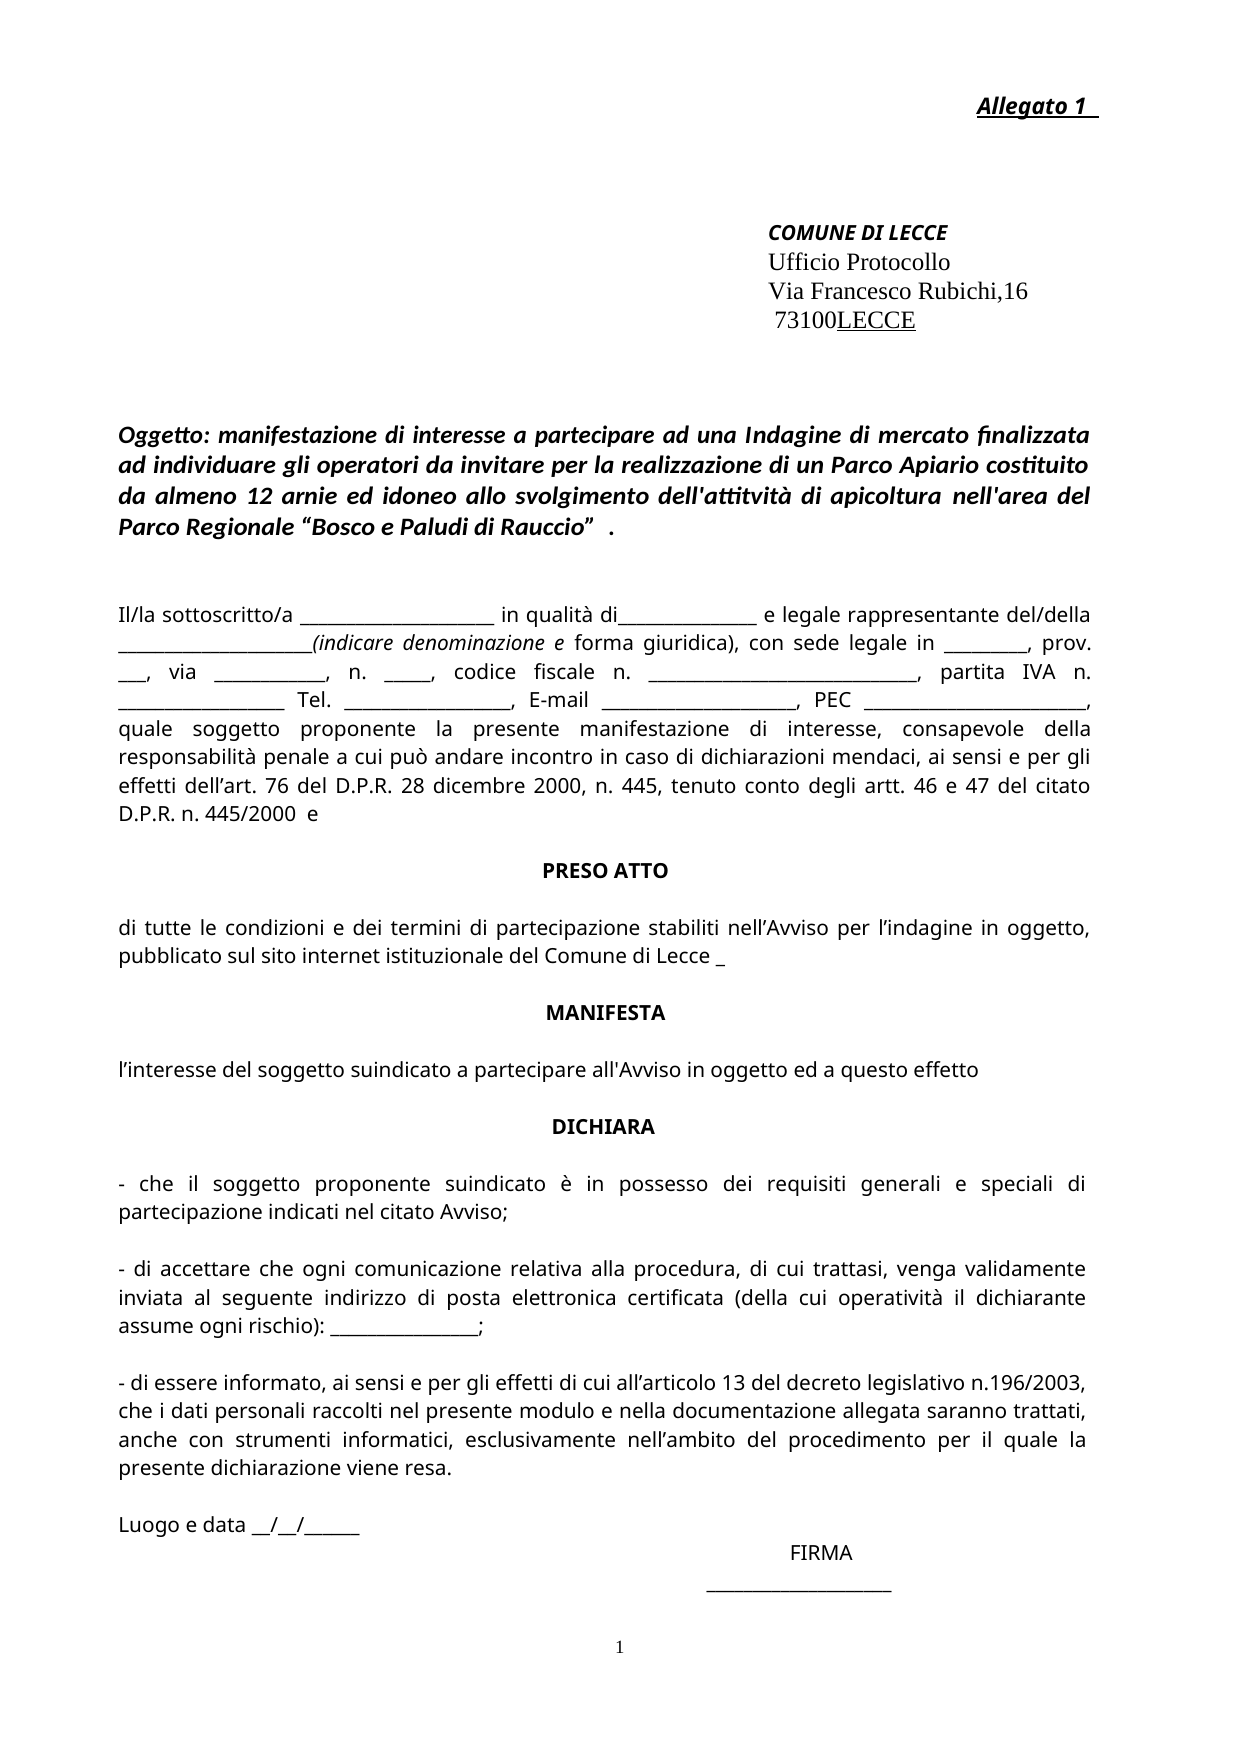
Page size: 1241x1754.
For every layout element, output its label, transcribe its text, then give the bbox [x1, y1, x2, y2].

text Ufficio Protocollo [619, 247, 1125, 276]
text MANIFESTA [118, 998, 1093, 1027]
text DICHIARA [118, 1112, 1088, 1140]
text Luogo e data __/__/______ [118, 1510, 1122, 1538]
list - che il soggetto proponente suindicato è in possesso dei requisiti generali e speciali di partecipazione indicati nel citato Avviso; [118, 1169, 1088, 1226]
text di tutte le condizioni e dei termini di partecipazione stabiliti nell’Avviso per l’indagine in oggetto, pubblicato sul sito internet istituzionale del Comune di Lecce _ [118, 913, 1092, 970]
list - di essere informato, ai sensi e per gli effetti di cui all’articolo 13 del decreto legislativo n.196/2003, che i dati personali raccolti nel presente modulo e nella documentazione allegata saranno trattati, anche con strumenti informatici, esclusivamente nell’ambito del procedimento per il quale la presente dichiarazione viene resa. [118, 1368, 1088, 1482]
text l’interesse del soggetto suindicato a partecipare all'Avviso in oggetto ed a questo effetto [118, 1055, 1093, 1083]
text Il/la sottoscritto/a _____________________ in qualità di_______________ e legale rappresentante del/della _____________________(indicare denominazione e forma giuridica), con sede legale in _________, prov. ___, via ____________, n. _____, codice fiscale n. _____________________________, partita IVA n. __________________ Tel. __________________, E-mail _____________________, PEC ________________________, quale soggetto proponente la presente manifestazione di interesse, consapevole della responsabilità penale a cui può andare incontro in caso di dichiarazioni mendaci, ai sensi e per gli effetti dell’art. 76 del D.P.R. 28 dicembre 2000, n. 445, tenuto conto degli artt. 46 e 47 del citato D.P.R. n. 445/2000 e [118, 600, 1093, 828]
text COMUNE DI LECCE [619, 218, 1125, 247]
text Oggetto: manifestazione di interesse a partecipare ad una Indagine di mercato finalizzata ad individuare gli operatori da invitare per la realizzazione di un Parco Apiario costituito da almeno 12 arnie ed idoneo allo svolgimento dell'attitvità di apicoltura nell'area del Parco Regionale “Bosco e Paludi di Rauccio” . [118, 419, 1093, 541]
text PRESO ATTO [118, 856, 1092, 884]
text FIRMA [118, 1538, 1181, 1567]
text Via Francesco Rubichi,16 [619, 276, 1125, 305]
text 73100LECCE [619, 305, 1125, 334]
text ____________________ [118, 1567, 1181, 1595]
list - di accettare che ogni comunicazione relativa alla procedura, di cui trattasi, venga validamente inviata al seguente indirizzo di posta elettronica certificata (della cui operatività il dichiarante assume ogni rischio): ________________; [118, 1254, 1088, 1339]
text Allegato 1 [118, 90, 1122, 121]
